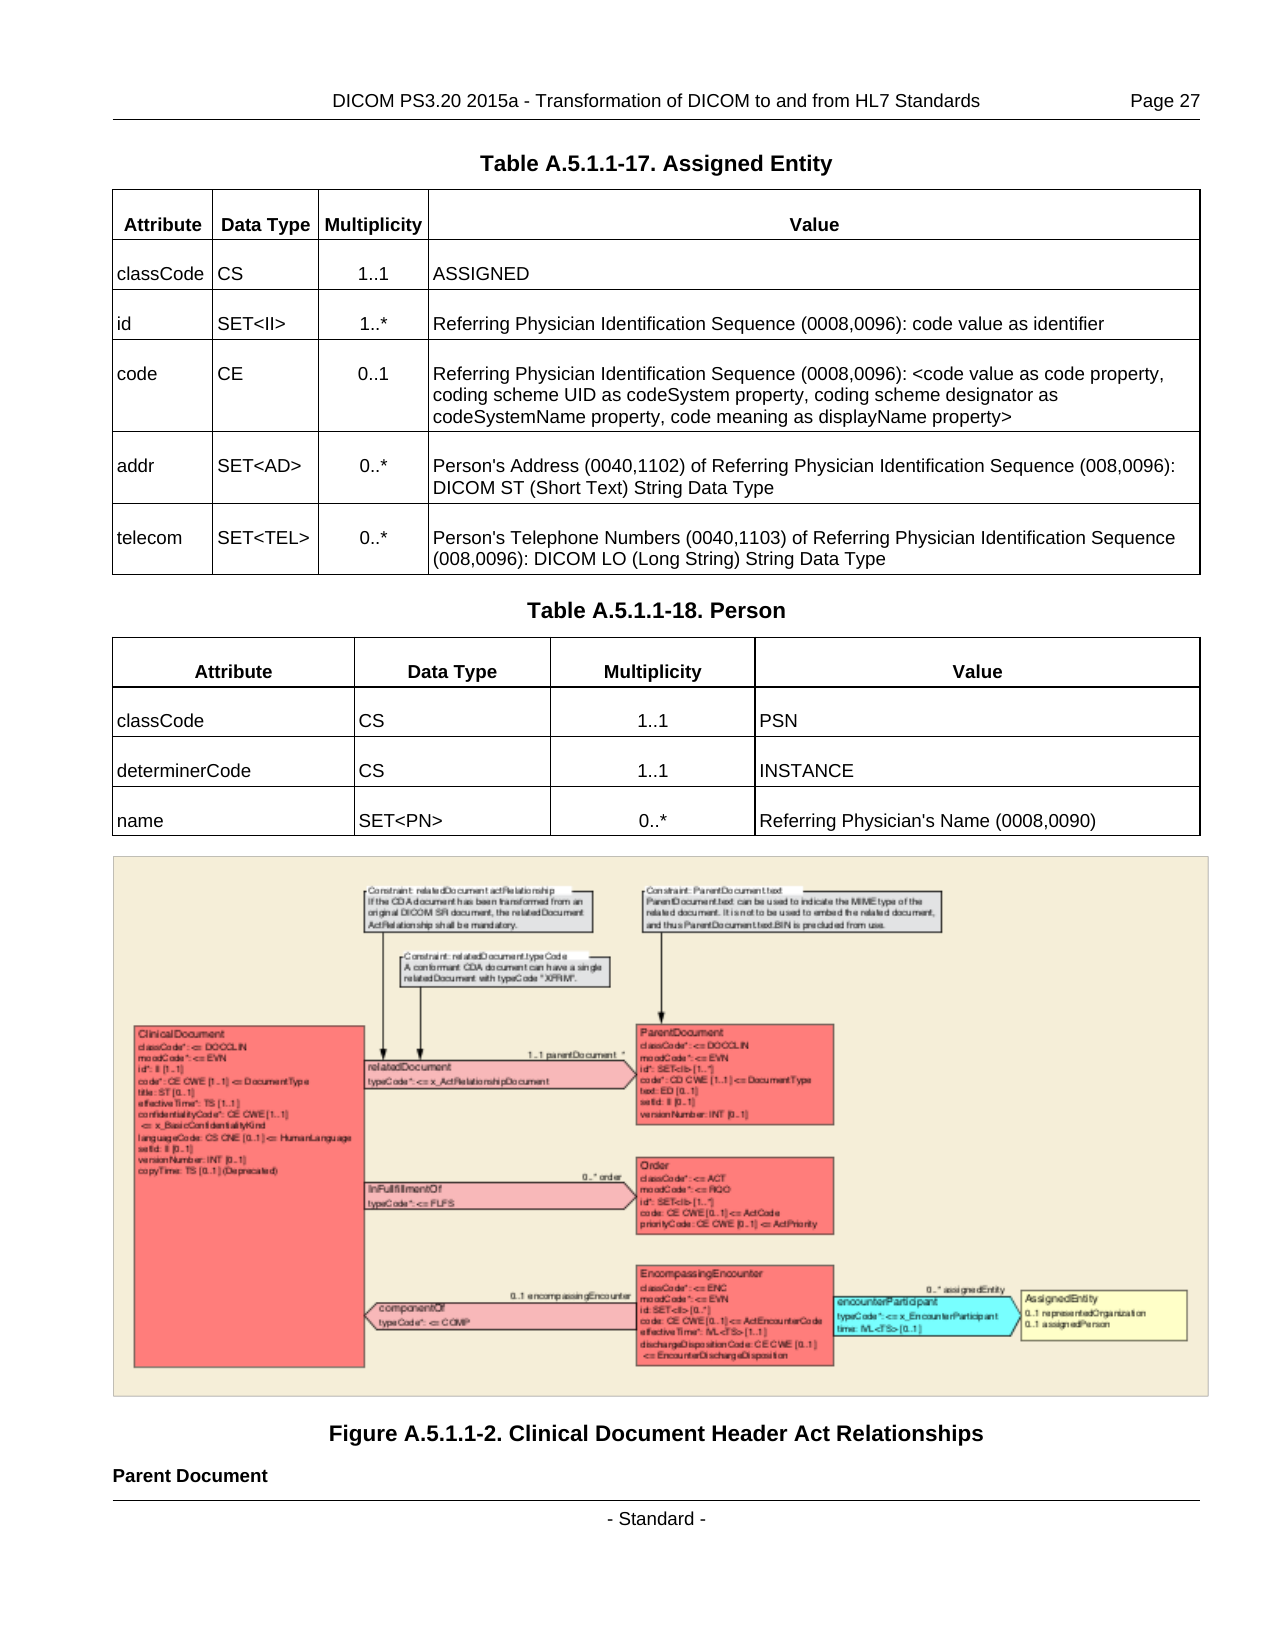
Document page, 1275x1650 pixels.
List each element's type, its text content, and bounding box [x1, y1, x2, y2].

table_cell ASSIGNED [429, 240, 1199, 289]
table_header Data Type [355, 638, 550, 686]
text Table A.5.1.1-17. Assigned Entity [112, 150, 1200, 176]
table_cell Referring Physician's Name (0008,0090) [756, 787, 1199, 835]
table_cell Person's Telephone Numbers (0040,1103) of Referring Physician Identification Sequence (008,0096): DICOM LO (Long String) String Data Type [429, 504, 1199, 574]
table_cell Referring Physician Identification Sequence (0008,0096): <code value as code property, coding scheme UID as codeSystem property, coding scheme designator as codeSystemName property, code meaning as displayName property> [429, 340, 1199, 431]
table_cell INSTANCE [756, 737, 1199, 786]
table_cell 0..* [319, 432, 428, 502]
picture [112, 855, 1210, 1398]
table_cell 1..1 [551, 737, 754, 786]
table_header Value [429, 190, 1199, 239]
table_cell code [113, 340, 212, 431]
table_cell classCode [113, 240, 212, 289]
table_cell Referring Physician Identification Sequence (0008,0096): code value as identifier [429, 290, 1199, 338]
table_cell CE [213, 340, 318, 431]
table_cell SET<II> [213, 290, 318, 338]
table_cell classCode [113, 688, 354, 736]
table_cell CS [355, 688, 550, 736]
table_cell CS [213, 240, 318, 289]
table_cell CS [355, 737, 550, 786]
table_cell Person's Address (0040,1102) of Referring Physician Identification Sequence (008,0096): DICOM ST (Short Text) String Data Type [429, 432, 1199, 502]
table_header Attribute [113, 190, 212, 239]
text Figure A.5.1.1-2. Clinical Document Header Act Relationships [112, 1420, 1200, 1446]
table_cell name [113, 787, 354, 835]
table_cell 0..* [551, 787, 754, 835]
text Table A.5.1.1-18. Person [112, 597, 1200, 623]
table_cell PSN [756, 688, 1199, 736]
table_cell SET<TEL> [213, 504, 318, 574]
table_cell SET<PN> [355, 787, 550, 835]
table_cell 1..1 [551, 688, 754, 736]
table_header Attribute [113, 638, 354, 686]
table_cell id [113, 290, 212, 338]
table_cell SET<AD> [213, 432, 318, 502]
table_header Multiplicity [319, 190, 428, 239]
table_cell determinerCode [113, 737, 354, 786]
table_header Data Type [213, 190, 318, 239]
text Parent Document [112, 1464, 1200, 1486]
table_header Multiplicity [551, 638, 754, 686]
table_cell 0..* [319, 504, 428, 574]
table_cell telecom [113, 504, 212, 574]
table_header Value [756, 638, 1199, 686]
table_cell 1..1 [319, 240, 428, 289]
table_cell 1..* [319, 290, 428, 338]
table_cell addr [113, 432, 212, 502]
table_cell 0..1 [319, 340, 428, 431]
